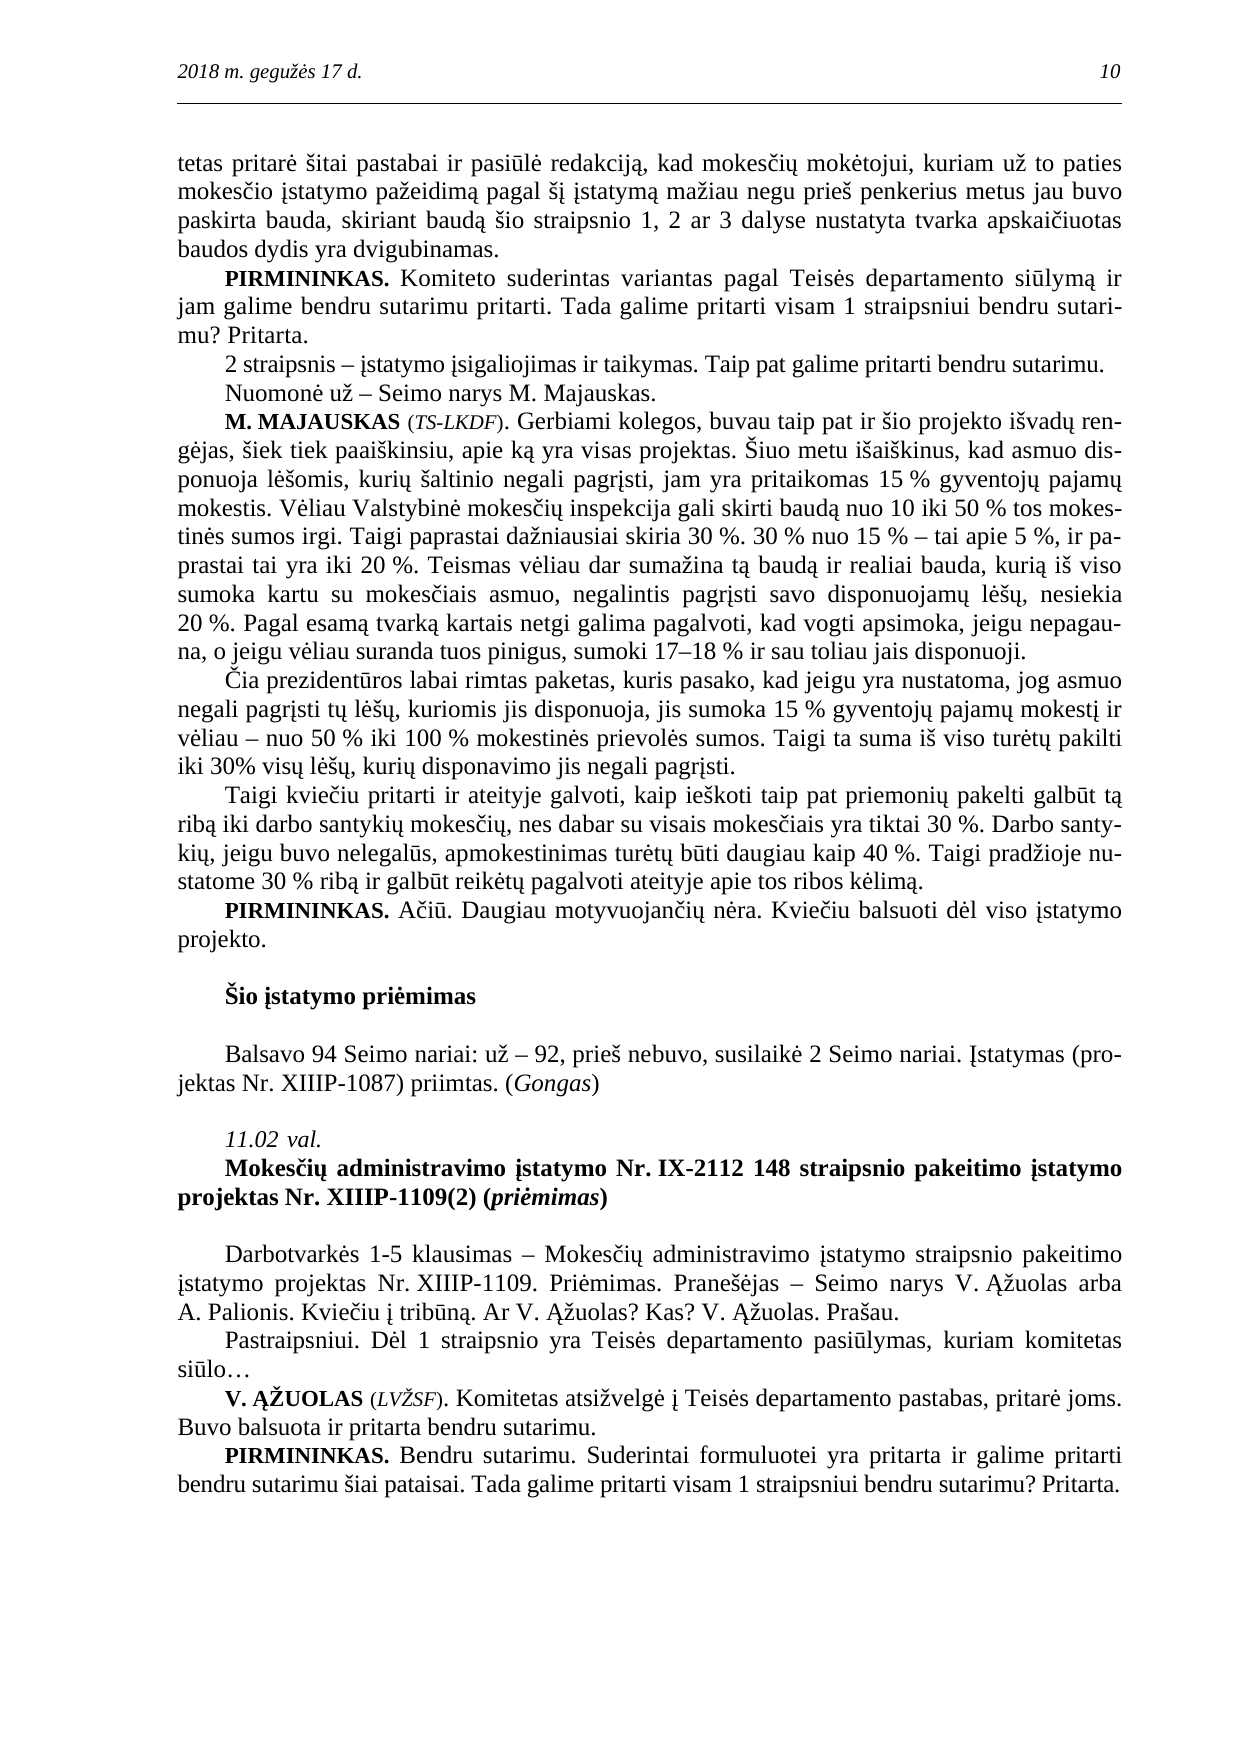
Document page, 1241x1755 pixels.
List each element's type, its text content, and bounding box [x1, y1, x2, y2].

text 11.02 val. [224, 1125, 1122, 1153]
text Mo­kes­čių ad­mi­nist­ra­vi­mo įsta­ty­mo Nr. IX-2112 148 straips­nio pa­kei­ti­mo įsta­ty­mo pro­jek­tas Nr. XIIIP-1109(2) (pri­ėmi­mas) [177, 1153, 1122, 1210]
text Nuo­mo­nė už – Sei­mo na­rys M. Ma­jaus­kas. [177, 378, 1122, 406]
text PIRMININKAS. Ačiū. Dau­giau mo­ty­vuo­jan­čių nė­ra. Kvie­čiu bal­suo­ti dėl vi­so įsta­ty­mo pro­jek­to. [177, 895, 1122, 953]
text te­tas pri­ta­rė ši­tai pa­sta­bai ir pa­siū­lė re­dak­ci­ją, kad mo­kes­čių mo­kė­to­jui, ku­riam už to pa­ties mo­kes­čio įsta­ty­mo pa­žei­di­mą pa­gal šį įsta­ty­mą ma­žiau ne­gu prieš pen­ke­rius me­tus jau bu­vo pa­skir­ta bau­da, ski­riant bau­dą šio straips­nio 1, 2 ar 3 da­ly­se nu­sta­ty­ta tvar­ka ap­skai­čiuo­tas bau­dos dy­dis yra dvi­gu­bi­na­mas. [177, 148, 1122, 263]
text Čia pre­zi­den­tū­ros la­bai rim­tas pa­ke­tas, ku­ris pa­sa­ko, kad jei­gu yra nu­sta­to­ma, jog as­muo ne­ga­li pa­grįs­ti tų lė­šų, ku­rio­mis jis dis­po­nuo­ja, jis su­mo­ka 15 % gy­ven­to­jų pa­ja­mų mo­kes­tį ir vė­liau – nuo 50 % iki 100 % mo­kes­ti­nės prie­vo­lės su­mos. Tai­gi ta su­ma iš vi­so tu­rė­tų pa­kil­ti iki 30% vi­sų lė­šų, ku­rių dis­po­na­vi­mo jis ne­ga­li pa­grįs­ti. [177, 665, 1122, 780]
text Tai­gi kvie­čiu pri­tar­ti ir at­ei­ty­je gal­vo­ti, kaip ieš­ko­ti taip pat prie­mo­nių pa­kel­ti gal­būt tą ri­bą iki dar­bo san­ty­kių mo­kes­čių, nes da­bar su vi­sais mo­kes­čiais yra tik­tai 30 %. Dar­bo san­ty­kių, jei­gu bu­vo ne­le­ga­lūs, ap­mo­kes­ti­ni­mas tu­rė­tų bū­ti dau­giau kaip 40 %. Tai­gi pra­džio­je nu­sta­to­me 30 % ri­bą ir gal­būt rei­kė­tų pa­gal­vo­ti at­ei­ty­je apie tos ri­bos kė­li­mą. [177, 780, 1122, 895]
text Bal­sa­vo 94 Sei­mo na­riai: už – 92, prieš ne­bu­vo, su­si­lai­kė 2 Sei­mo na­riai. Įsta­ty­mas (pro­jek­tas Nr. XIIIP-1087) pri­im­tas. (Gon­gas) [177, 1039, 1122, 1096]
text PIRMININKAS. Ko­mi­te­to su­de­rin­tas va­rian­tas pa­gal Tei­sės de­par­ta­men­to siū­ly­mą ir jam ga­li­me ben­dru su­ta­ri­mu pri­tar­ti. Ta­da ga­li­me pri­tar­ti vi­sam 1 straips­niui ben­dru su­ta­ri­mu? Pri­tar­ta. [177, 263, 1122, 349]
text M. MAJAUSKAS (TS-LKDF). Ger­bia­mi ko­le­gos, bu­vau taip pat ir šio pro­jek­to iš­va­dų ren­gė­jas, šiek tiek pa­aiš­kin­siu, apie ką yra vi­sas pro­jek­tas. Šiuo me­tu iš­aiš­ki­nus, kad as­muo dis­po­nuo­ja lė­šo­mis, ku­rių šal­ti­nio ne­ga­li pa­grįs­ti, jam yra pri­tai­ko­mas 15 % gy­ven­to­jų pa­ja­mų mo­kes­tis. Vė­liau Vals­ty­bi­nė mo­kes­čių ins­pek­ci­ja ga­li skir­ti bau­dą nuo 10 iki 50 % tos mo­kes­ti­nės su­mos ir­gi. Tai­gi pa­pras­tai daž­niau­siai ski­ria 30 %. 30 % nuo 15 % – tai apie 5 %, ir pa­pras­tai tai yra iki 20 %. Teis­mas vė­liau dar su­ma­ži­na tą bau­dą ir re­a­liai bau­da, ku­rią iš vi­so su­mo­ka kar­tu su mo­kes­čiais as­muo, ne­ga­lin­tis pa­grįs­ti sa­vo dis­po­nuo­ja­mų lė­šų, ne­sie­kia 20 %. Pa­gal esa­mą tvar­ką kar­tais net­gi ga­li­ma pa­gal­vo­ti, kad vog­ti ap­si­mo­ka, jei­gu ne­pa­gau­na, o jei­gu vė­liau su­ran­da tuos pi­ni­gus, su­mo­ki 17–18 % ir sau to­liau jais dis­po­nuo­ji. [177, 406, 1122, 665]
text Pa­straips­niui. Dėl 1 straips­nio yra Tei­sės de­par­ta­men­to pa­siū­ly­mas, ku­riam ko­mi­te­tas siū­lo… [177, 1325, 1122, 1383]
text Dar­bo­tvarkės 1-5 klau­si­mas – Mo­kes­čių ad­mi­nist­ra­vi­mo įsta­ty­mo straips­nio pa­kei­ti­mo įsta­ty­mo pro­jek­tas Nr. XIIIP-1109. Pri­ėmi­mas. Pra­ne­šė­jas – Sei­mo na­rys V. Ąžuo­las ar­ba A. Pa­lio­nis. Kvie­čiu į tri­bū­ną. Ar V. Ąžuo­las? Kas? V. Ąžuo­las. Pra­šau. [177, 1239, 1122, 1325]
text Šio įsta­ty­mo pri­ėmi­mas [177, 981, 1122, 1010]
text 2 straips­nis – įsta­ty­mo įsi­ga­lio­ji­mas ir tai­ky­mas. Taip pat ga­li­me pri­tar­ti ben­dru su­ta­ri­mu. [177, 349, 1122, 378]
text V. ĄŽUOLAS (LVŽSF). Ko­mi­te­tas at­si­žvel­gė į Tei­sės de­par­ta­men­to pa­sta­bas, pri­ta­rė joms. Bu­vo bal­suo­ta ir pri­tar­ta ben­dru su­ta­ri­mu. [177, 1383, 1122, 1440]
text PIRMININKAS. Ben­dru su­ta­ri­mu. Su­de­rin­tai for­mu­luo­tei yra pri­tar­ta ir ga­li­me pri­tar­ti ben­dru su­ta­ri­mu šiai pa­tai­sai. Ta­da ga­li­me pri­tar­ti vi­sam 1 straips­niui ben­dru su­ta­ri­mu? Pri­tar­ta. [177, 1440, 1122, 1498]
